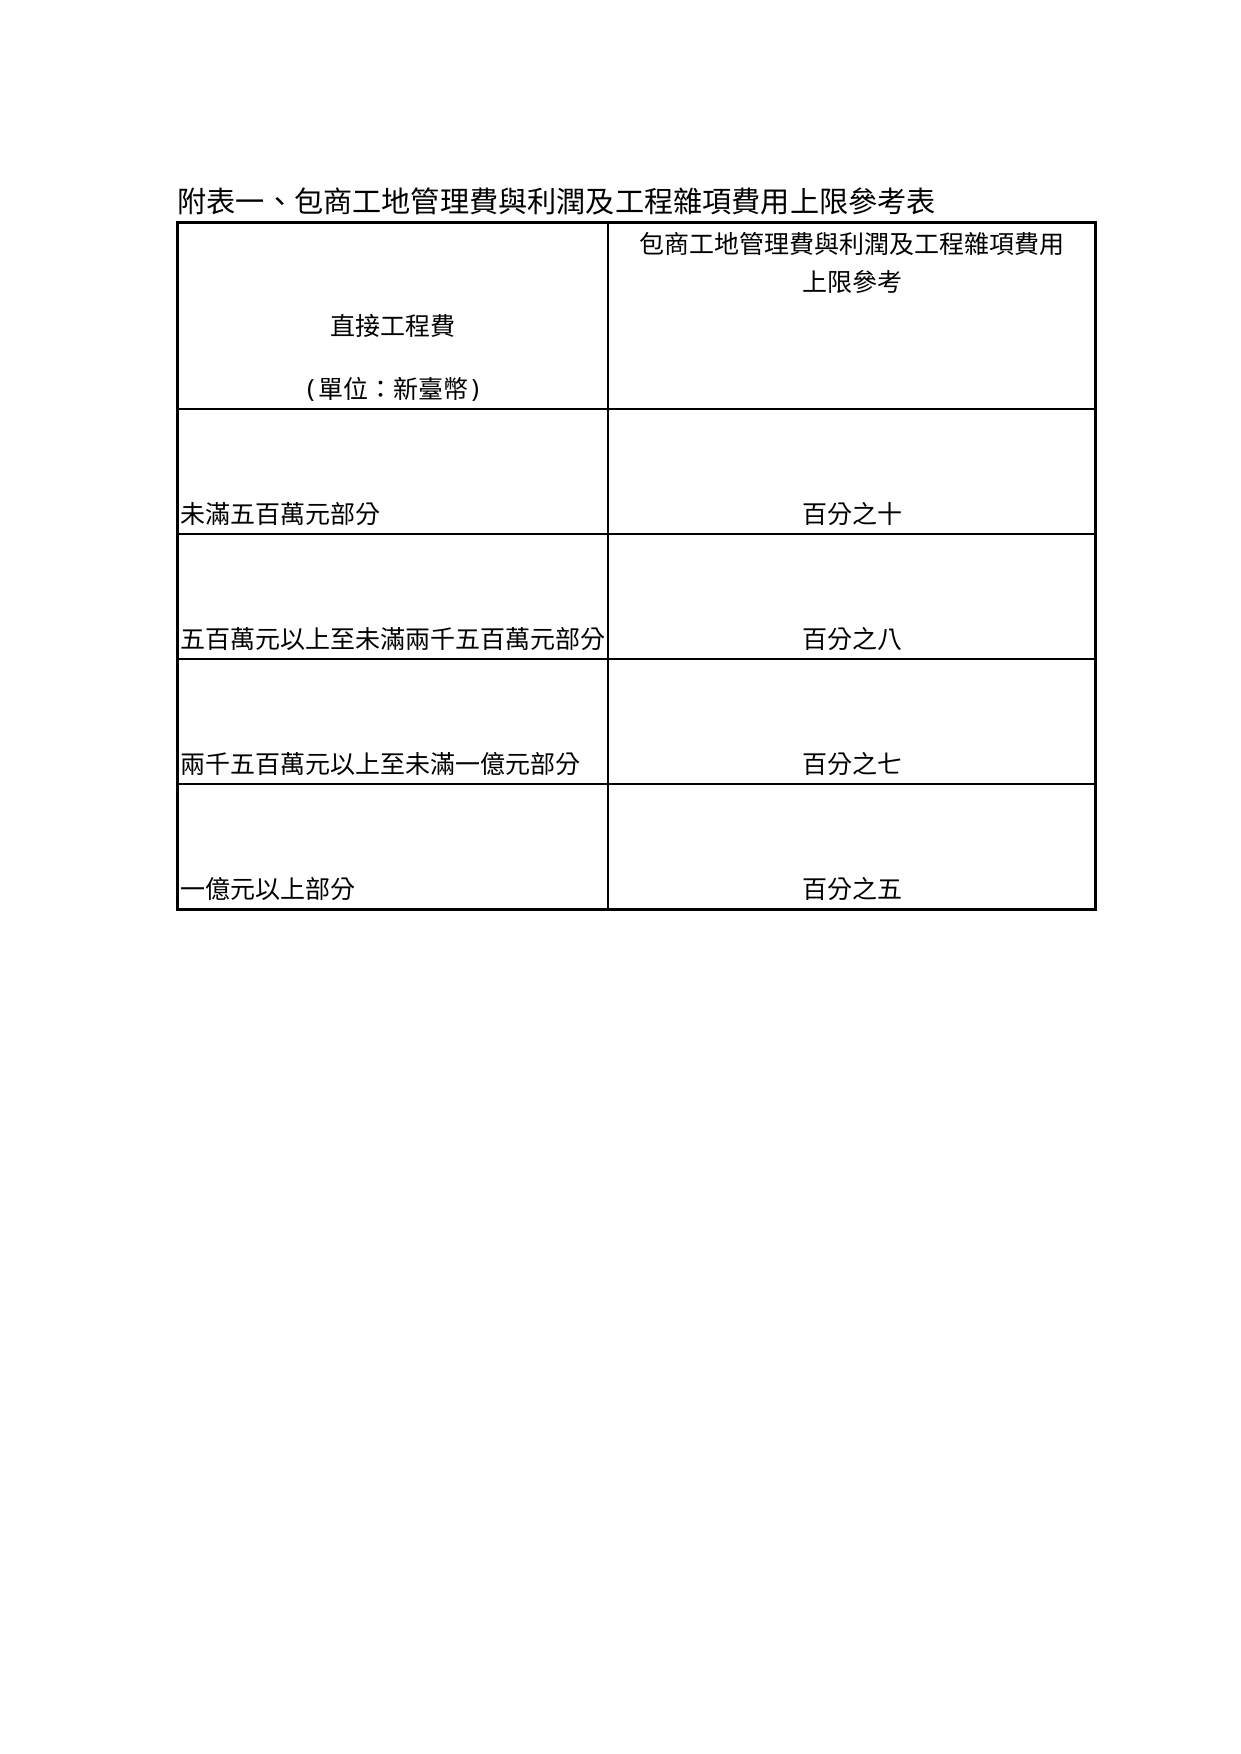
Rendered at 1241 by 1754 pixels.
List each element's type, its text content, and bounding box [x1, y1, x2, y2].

table_cell 兩千五百萬元以上至未滿一億元部分 [179, 660, 607, 783]
table_cell 未滿五百萬元部分 [179, 410, 607, 533]
table_header 包商工地管理費與利潤及工程雜項費用 上限參考 [609, 224, 1094, 408]
table_header 直接工程費 (單位：新臺幣) [179, 224, 607, 408]
table_cell 百分之十 [609, 410, 1094, 533]
table_cell 百分之七 [609, 660, 1094, 783]
table_cell 百分之八 [609, 535, 1094, 658]
table_cell 一億元以上部分 [179, 785, 607, 908]
table_cell 百分之五 [609, 785, 1094, 908]
table_cell 五百萬元以上至未滿兩千五百萬元部分 [179, 535, 607, 658]
subtitle 附表一、包商工地管理費與利潤及工程雜項費用上限參考表 [177, 158, 1092, 221]
